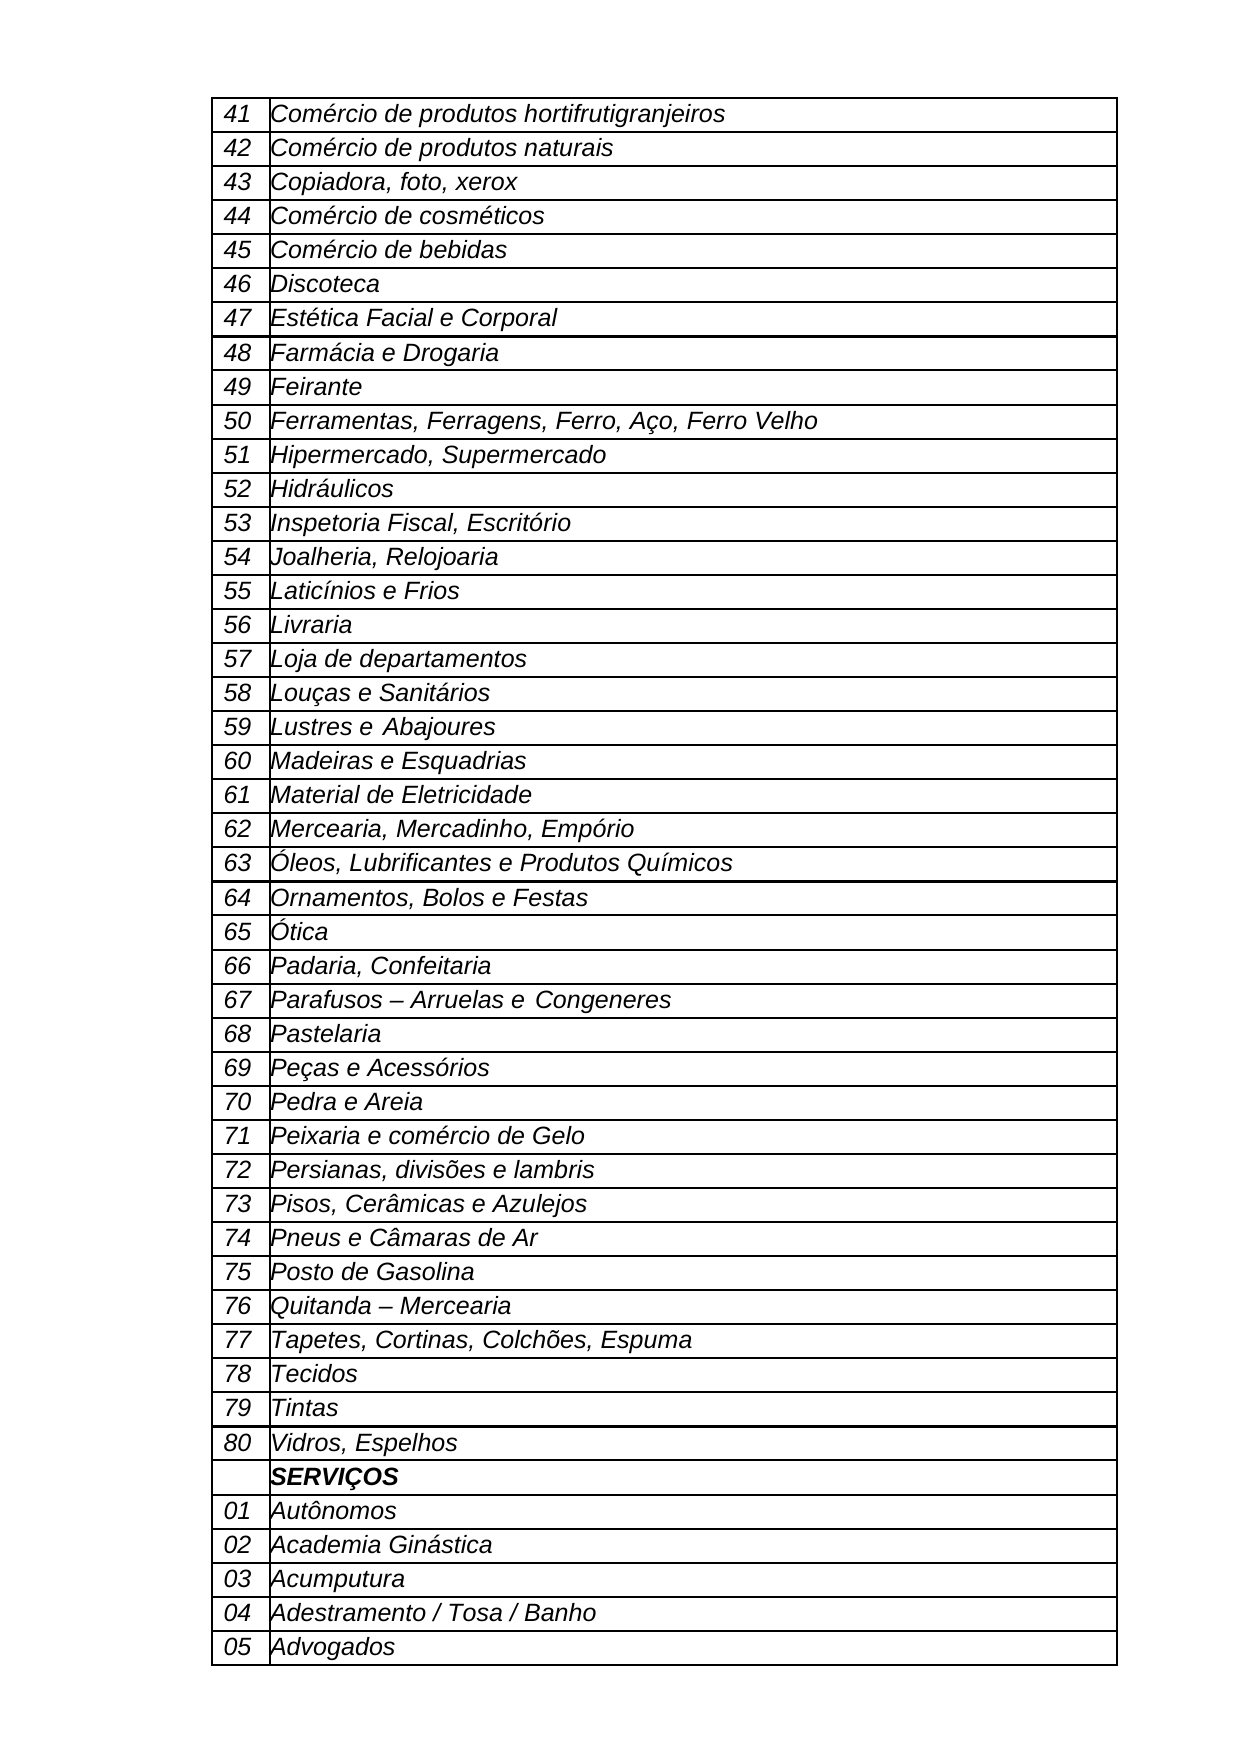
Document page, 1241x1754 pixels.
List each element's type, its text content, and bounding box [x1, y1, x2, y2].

table_cell 50 [213, 406, 269, 437]
table_cell 04 [213, 1598, 269, 1630]
table_cell SERVIÇOS [271, 1461, 1116, 1493]
table_cell Óleos, Lubrificantes e Produtos Químicos [271, 848, 1116, 880]
table_cell 57 [213, 644, 269, 676]
table_cell 79 [213, 1393, 269, 1425]
table_cell Adestramento / Tosa / Banho [271, 1598, 1116, 1630]
table_cell Material de Eletricidade [271, 780, 1116, 812]
table_cell Hipermercado, Supermercado [271, 440, 1116, 472]
table_cell 75 [213, 1257, 269, 1289]
table_cell Advogados [271, 1632, 1116, 1664]
table_cell Inspetoria Fiscal, Escritório [271, 508, 1116, 540]
table_cell 01 [213, 1496, 269, 1527]
table_cell Pedra e Areia [271, 1087, 1116, 1119]
table_cell [213, 1461, 269, 1493]
table_cell 70 [213, 1087, 269, 1119]
table_cell 54 [213, 542, 269, 574]
table_cell 55 [213, 576, 269, 608]
table_cell Pastelaria [271, 1019, 1116, 1051]
table_cell 67 [213, 985, 269, 1017]
table_cell 64 [213, 883, 269, 914]
table_cell Pneus e Câmaras de Ar [271, 1223, 1116, 1255]
table_cell Mercearia, Mercadinho, Empório [271, 814, 1116, 846]
table_cell Parafusos – Arruelas e Congeneres [271, 985, 1116, 1017]
table_cell Ótica [271, 916, 1116, 948]
table_cell Tintas [271, 1393, 1116, 1425]
table_cell 45 [213, 235, 269, 267]
table_cell 76 [213, 1291, 269, 1323]
table_cell Farmácia e Drogaria [271, 338, 1116, 369]
table_cell 51 [213, 440, 269, 472]
table_cell 03 [213, 1564, 269, 1596]
table_cell Laticínios e Frios [271, 576, 1116, 608]
table_cell 74 [213, 1223, 269, 1255]
table_cell Peixaria e comércio de Gelo [271, 1121, 1116, 1153]
table_cell Acumputura [271, 1564, 1116, 1596]
table_cell 53 [213, 508, 269, 540]
table_cell Padaria, Confeitaria [271, 951, 1116, 982]
table_cell 61 [213, 780, 269, 812]
table_cell Peças e Acessórios [271, 1053, 1116, 1085]
table_cell 68 [213, 1019, 269, 1051]
table_cell 44 [213, 201, 269, 233]
table_cell Comércio de produtos hortifrutigranjeiros [271, 99, 1116, 131]
table_cell 59 [213, 712, 269, 744]
table_cell Posto de Gasolina [271, 1257, 1116, 1289]
table_cell Comércio de bebidas [271, 235, 1116, 267]
table_cell Tapetes, Cortinas, Colchões, Espuma [271, 1325, 1116, 1357]
table_cell Comércio de cosméticos [271, 201, 1116, 233]
table_cell 62 [213, 814, 269, 846]
table_cell Lustres e Abajoures [271, 712, 1116, 744]
table_cell Estética Facial e Corporal [271, 303, 1116, 335]
table_cell Ferramentas, Ferragens, Ferro, Aço, Ferro Velho [271, 406, 1116, 437]
table_cell Discoteca [271, 269, 1116, 301]
table_cell 69 [213, 1053, 269, 1085]
table_cell 65 [213, 916, 269, 948]
table_cell Academia Ginástica [271, 1530, 1116, 1562]
table_cell 58 [213, 678, 269, 710]
table_cell 73 [213, 1189, 269, 1221]
table_cell Quitanda – Mercearia [271, 1291, 1116, 1323]
table_cell 63 [213, 848, 269, 880]
table_cell Tecidos [271, 1359, 1116, 1391]
table_cell 49 [213, 371, 269, 403]
table_cell Ornamentos, Bolos e Festas [271, 883, 1116, 914]
table_cell Pisos, Cerâmicas e Azulejos [271, 1189, 1116, 1221]
table_cell 43 [213, 167, 269, 199]
table_cell Joalheria, Relojoaria [271, 542, 1116, 574]
table_cell Vidros, Espelhos [271, 1428, 1116, 1459]
table_cell 41 [213, 99, 269, 131]
table_cell 56 [213, 610, 269, 642]
table_cell 42 [213, 133, 269, 165]
table_cell 72 [213, 1155, 269, 1187]
table_cell Persianas, divisões e lambris [271, 1155, 1116, 1187]
table_cell 80 [213, 1428, 269, 1459]
table_cell Copiadora, foto, xerox [271, 167, 1116, 199]
table_cell 78 [213, 1359, 269, 1391]
table_cell Comércio de produtos naturais [271, 133, 1116, 165]
table_cell 77 [213, 1325, 269, 1357]
table_cell Feirante [271, 371, 1116, 403]
table_cell Loja de departamentos [271, 644, 1116, 676]
table_cell Madeiras e Esquadrias [271, 746, 1116, 778]
table_cell 02 [213, 1530, 269, 1562]
table_cell 46 [213, 269, 269, 301]
table_cell 48 [213, 338, 269, 369]
table_cell 60 [213, 746, 269, 778]
table_cell 05 [213, 1632, 269, 1664]
table_cell 66 [213, 951, 269, 982]
table_cell Autônomos [271, 1496, 1116, 1527]
table_cell Hidráulicos [271, 474, 1116, 506]
table_cell Livraria [271, 610, 1116, 642]
table_cell 52 [213, 474, 269, 506]
table_cell 47 [213, 303, 269, 335]
table_cell 71 [213, 1121, 269, 1153]
table_cell Louças e Sanitários [271, 678, 1116, 710]
